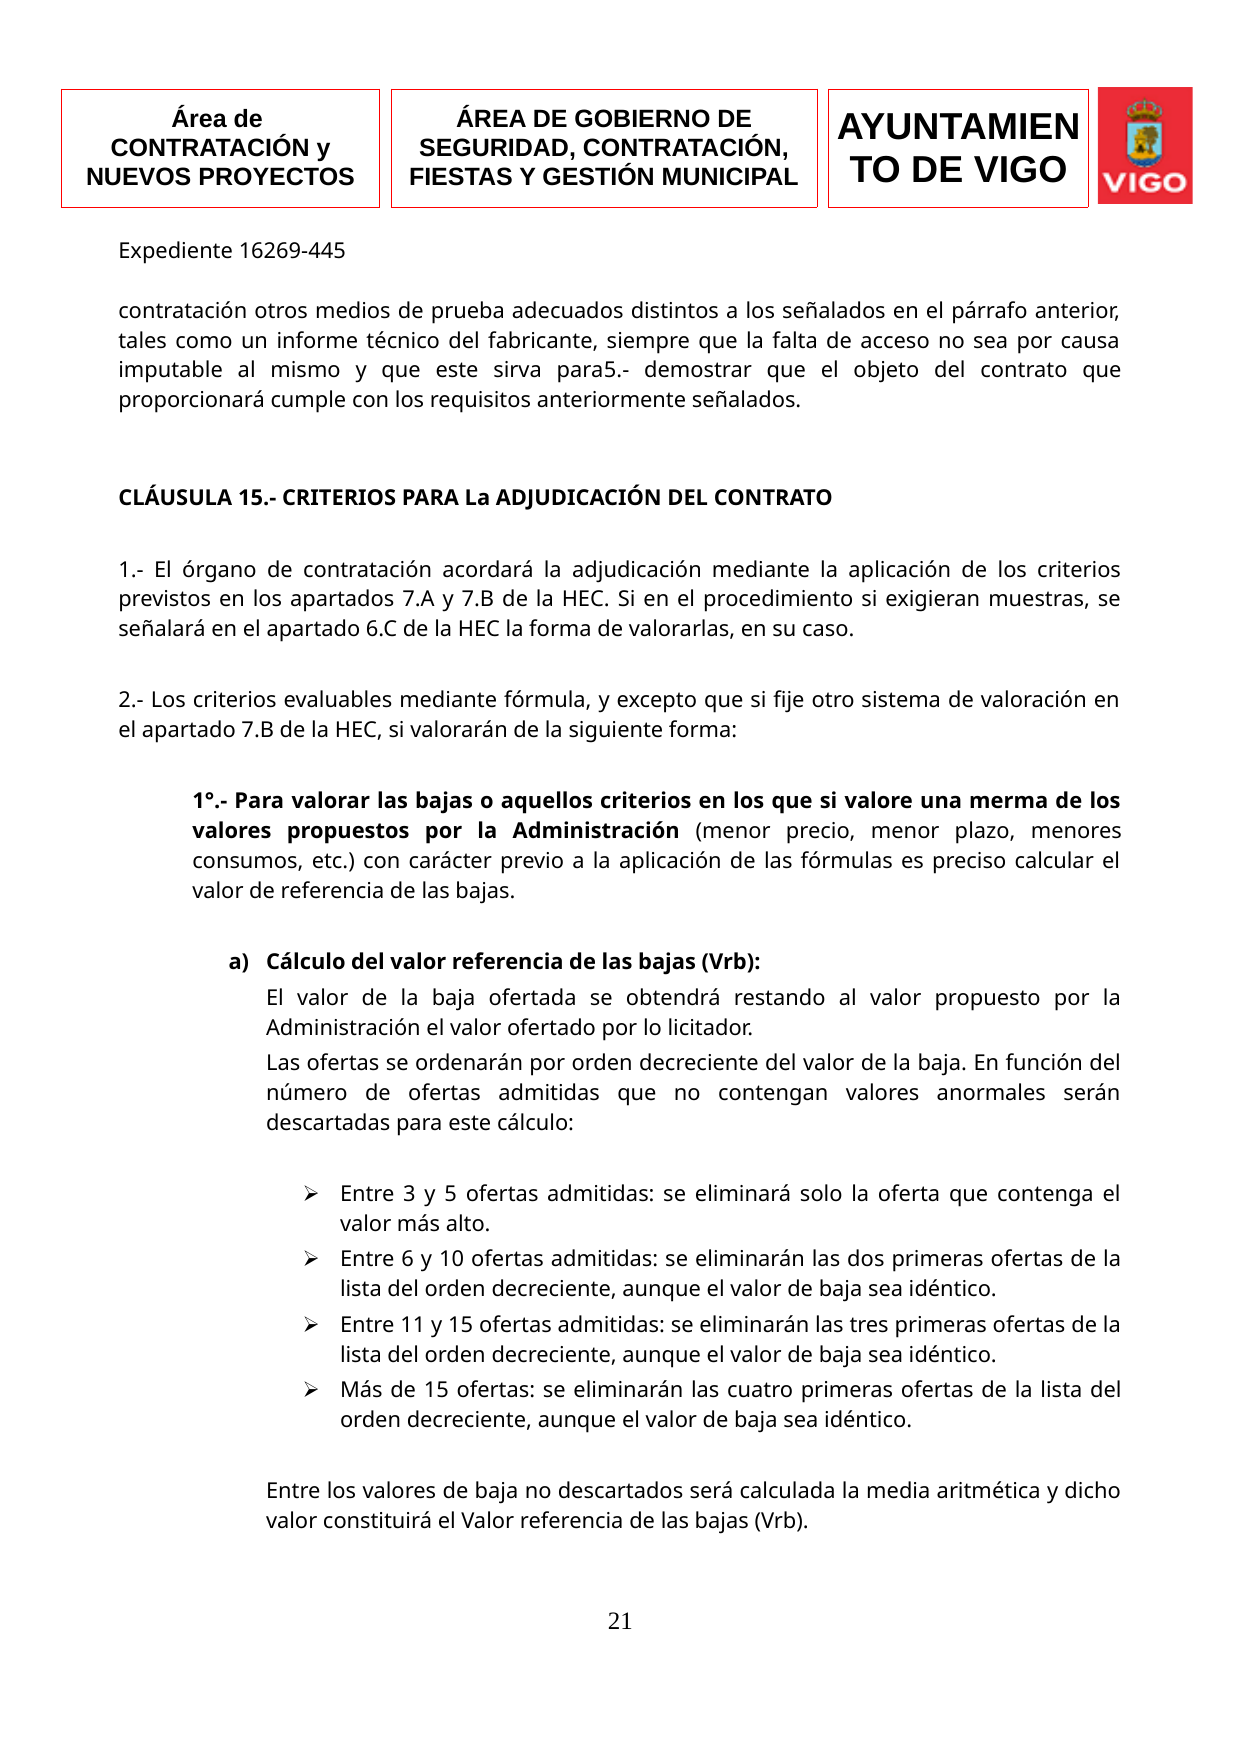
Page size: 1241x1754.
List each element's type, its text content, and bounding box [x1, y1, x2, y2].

list Cálculo del valor referencia de las bajas (Vrb): [228, 946, 1122, 976]
text 1°.- Para valorar las bajas o aquellos criterios en los que si valore una merma de los valores propuestos por la Administración (menor precio, menor plazo, menores consumos, etc.) con carácter previo a la aplicación de las fórmulas es preciso calcular el valor de referencia de las bajas. [192, 785, 1122, 904]
list Más de 15 ofertas: se eliminarán las cuatro primeras ofertas de la lista del orden decreciente, aunque el valor de baja sea idéntico. [302, 1374, 1122, 1434]
text 2.- Los criterios evaluables mediante fórmula, y excepto que si fije otro sistema de valoración en el apartado 7.B de la HEC, si valorarán de la siguiente forma: [118, 684, 1122, 744]
list Entre los valores de baja no descartados será calculada la media aritmética y dicho valor constituirá el Valor referencia de las bajas (Vrb). [228, 1475, 1122, 1535]
text CLÁUSULA 15.- CRITERIOS PARA La ADJUDICACIÓN DEL CONTRATO [118, 482, 1122, 512]
list El valor de la baja ofertada se obtendrá restando al valor propuesto por la Administración el valor ofertado por lo licitador. [228, 982, 1122, 1041]
list Entre 3 y 5 ofertas admitidas: se eliminará solo la oferta que contenga el valor más alto. [302, 1178, 1122, 1237]
text 1.- El órgano de contratación acordará la adjudicación mediante la aplicación de los criterios previstos en los apartados 7.A y 7.B de la HEC. Si en el procedimiento si exigieran muestras, se señalará en el apartado 6.C de la HEC la forma de valorarlas, en su caso. [118, 553, 1122, 643]
text contratación otros medios de prueba adecuados distintos a los señalados en el párrafo anterior, tales como un informe técnico del fabricante, siempre que la falta de acceso no sea por causa imputable al mismo y que este sirva para5.- demostrar que el objeto del contrato que proporcionará cumple con los requisitos anteriormente señalados. [118, 295, 1122, 414]
list Entre 11 y 15 ofertas admitidas: se eliminarán las tres primeras ofertas de la lista del orden decreciente, aunque el valor de baja sea idéntico. [302, 1309, 1122, 1368]
list Entre 6 y 10 ofertas admitidas: se eliminarán las dos primeras ofertas de la lista del orden decreciente, aunque el valor de baja sea idéntico. [302, 1243, 1122, 1303]
picture [1097, 87, 1193, 204]
list Las ofertas se ordenarán por orden decreciente del valor de la baja. En función del número de ofertas admitidas que no contengan valores anormales serán descartadas para este cálculo: [228, 1047, 1122, 1136]
